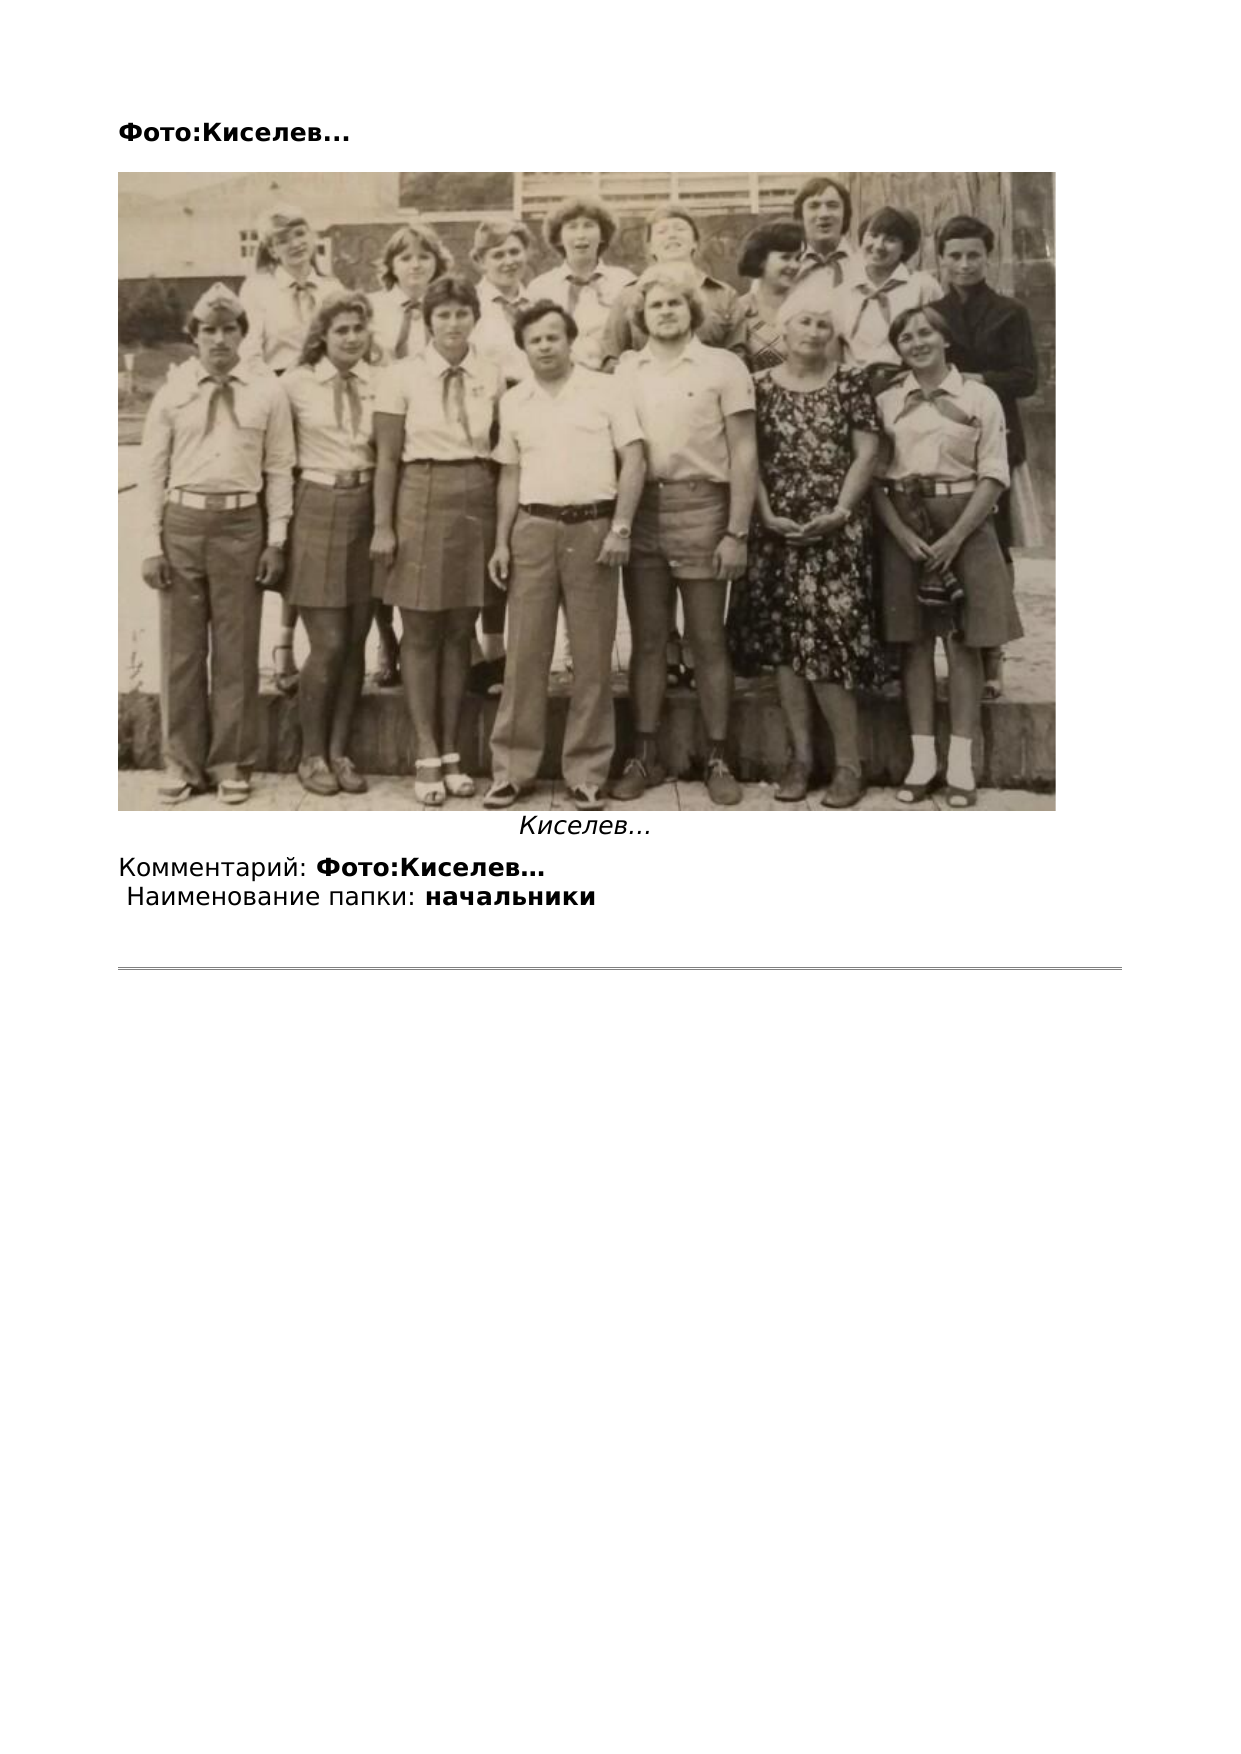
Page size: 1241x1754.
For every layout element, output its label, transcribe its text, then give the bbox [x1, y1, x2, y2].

text Киселев... [118, 811, 1056, 840]
text Комментарий: Фото:Киселев… Наименование папки: начальники [118, 853, 1122, 940]
picture [118, 172, 1056, 811]
subtitle Фото:Киселев... [118, 118, 1122, 147]
